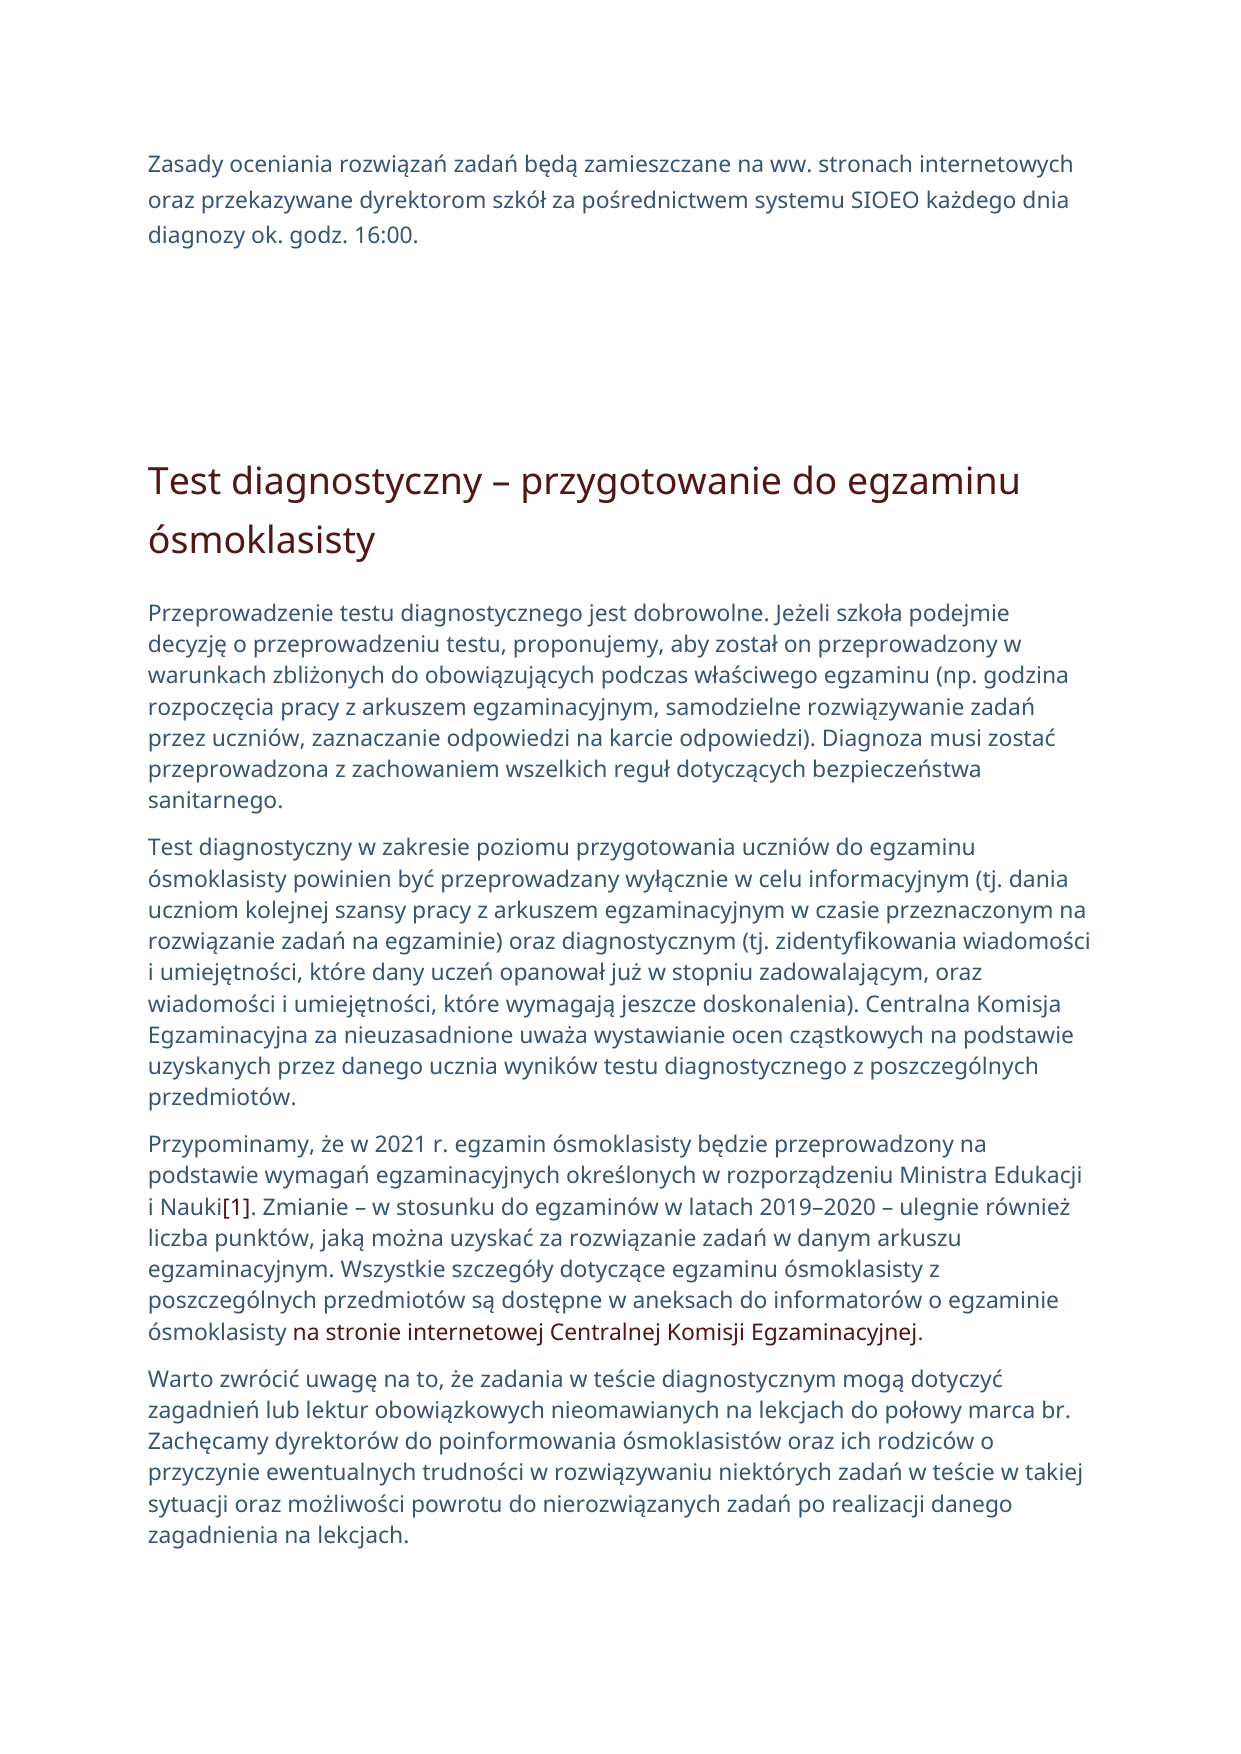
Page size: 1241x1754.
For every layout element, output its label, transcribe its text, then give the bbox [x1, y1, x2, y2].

text Warto zwrócić uwagę na to, że zadania w teście diagnostycznym mogą dotyczyć zagadnień lub lektur obowiązkowych nieomawianych na lekcjach do połowy marca br. Zachęcamy dyrektorów do poinformowania ósmoklasistów oraz ich rodziców o przyczynie ewentualnych trudności w rozwiązywaniu niektórych zadań w teście w takiej sytuacji oraz możliwości powrotu do nierozwiązanych zadań po realizacji danego zagadnienia na lekcjach. [148, 1363, 1093, 1550]
text Przypominamy, że w 2021 r. egzamin ósmoklasisty będzie przeprowadzony na podstawie wymagań egzaminacyjnych określonych w rozporządzeniu Ministra Edukacji i Nauki[1]. Zmianie – w stosunku do egzaminów w latach 2019–2020 – ulegnie również liczba punktów, jaką można uzyskać za rozwiązanie zadań w danym arkuszu egzaminacyjnym. Wszystkie szczegóły dotyczące egzaminu ósmoklasisty z poszczególnych przedmiotów są dostępne w aneksach do informatorów o egzaminie ósmoklasisty na stronie internetowej Centralnej Komisji Egzaminacyjnej. [148, 1128, 1093, 1347]
text Test diagnostyczny – przygotowanie do egzaminu ósmoklasisty [148, 455, 1093, 564]
text Przeprowadzenie testu diagnostycznego jest dobrowolne. Jeżeli szkoła podejmie decyzję o przeprowadzeniu testu, proponujemy, aby został on przeprowadzony w warunkach zbliżonych do obowiązujących podczas właściwego egzaminu (np. godzina rozpoczęcia pracy z arkuszem egzaminacyjnym, samodzielne rozwiązywanie zadań przez uczniów, zaznaczanie odpowiedzi na karcie odpowiedzi). Diagnoza musi zostać przeprowadzona z zachowaniem wszelkich reguł dotyczących bezpieczeństwa sanitarnego. [148, 597, 1093, 816]
text Test diagnostyczny w zakresie poziomu przygotowania uczniów do egzaminu ósmoklasisty powinien być przeprowadzany wyłącznie w celu informacyjnym (tj. dania uczniom kolejnej szansy pracy z arkuszem egzaminacyjnym w czasie przeznaczonym na rozwiązanie zadań na egzaminie) oraz diagnostycznym (tj. zidentyfikowania wiadomości i umiejętności, które dany uczeń opanował już w stopniu zadowalającym, oraz wiadomości i umiejętności, które wymagają jeszcze doskonalenia). Centralna Komisja Egzaminacyjna za nieuzasadnione uważa wystawianie ocen cząstkowych na podstawie uzyskanych przez danego ucznia wyników testu diagnostycznego z poszczególnych przedmiotów. [148, 831, 1093, 1113]
text Zasady oceniania rozwiązań zadań będą zamieszczane na ww. stronach internetowych oraz przekazywane dyrektorom szkół za pośrednictwem systemu SIOEO każdego dnia diagnozy ok. godz. 16:00. [148, 148, 1093, 251]
